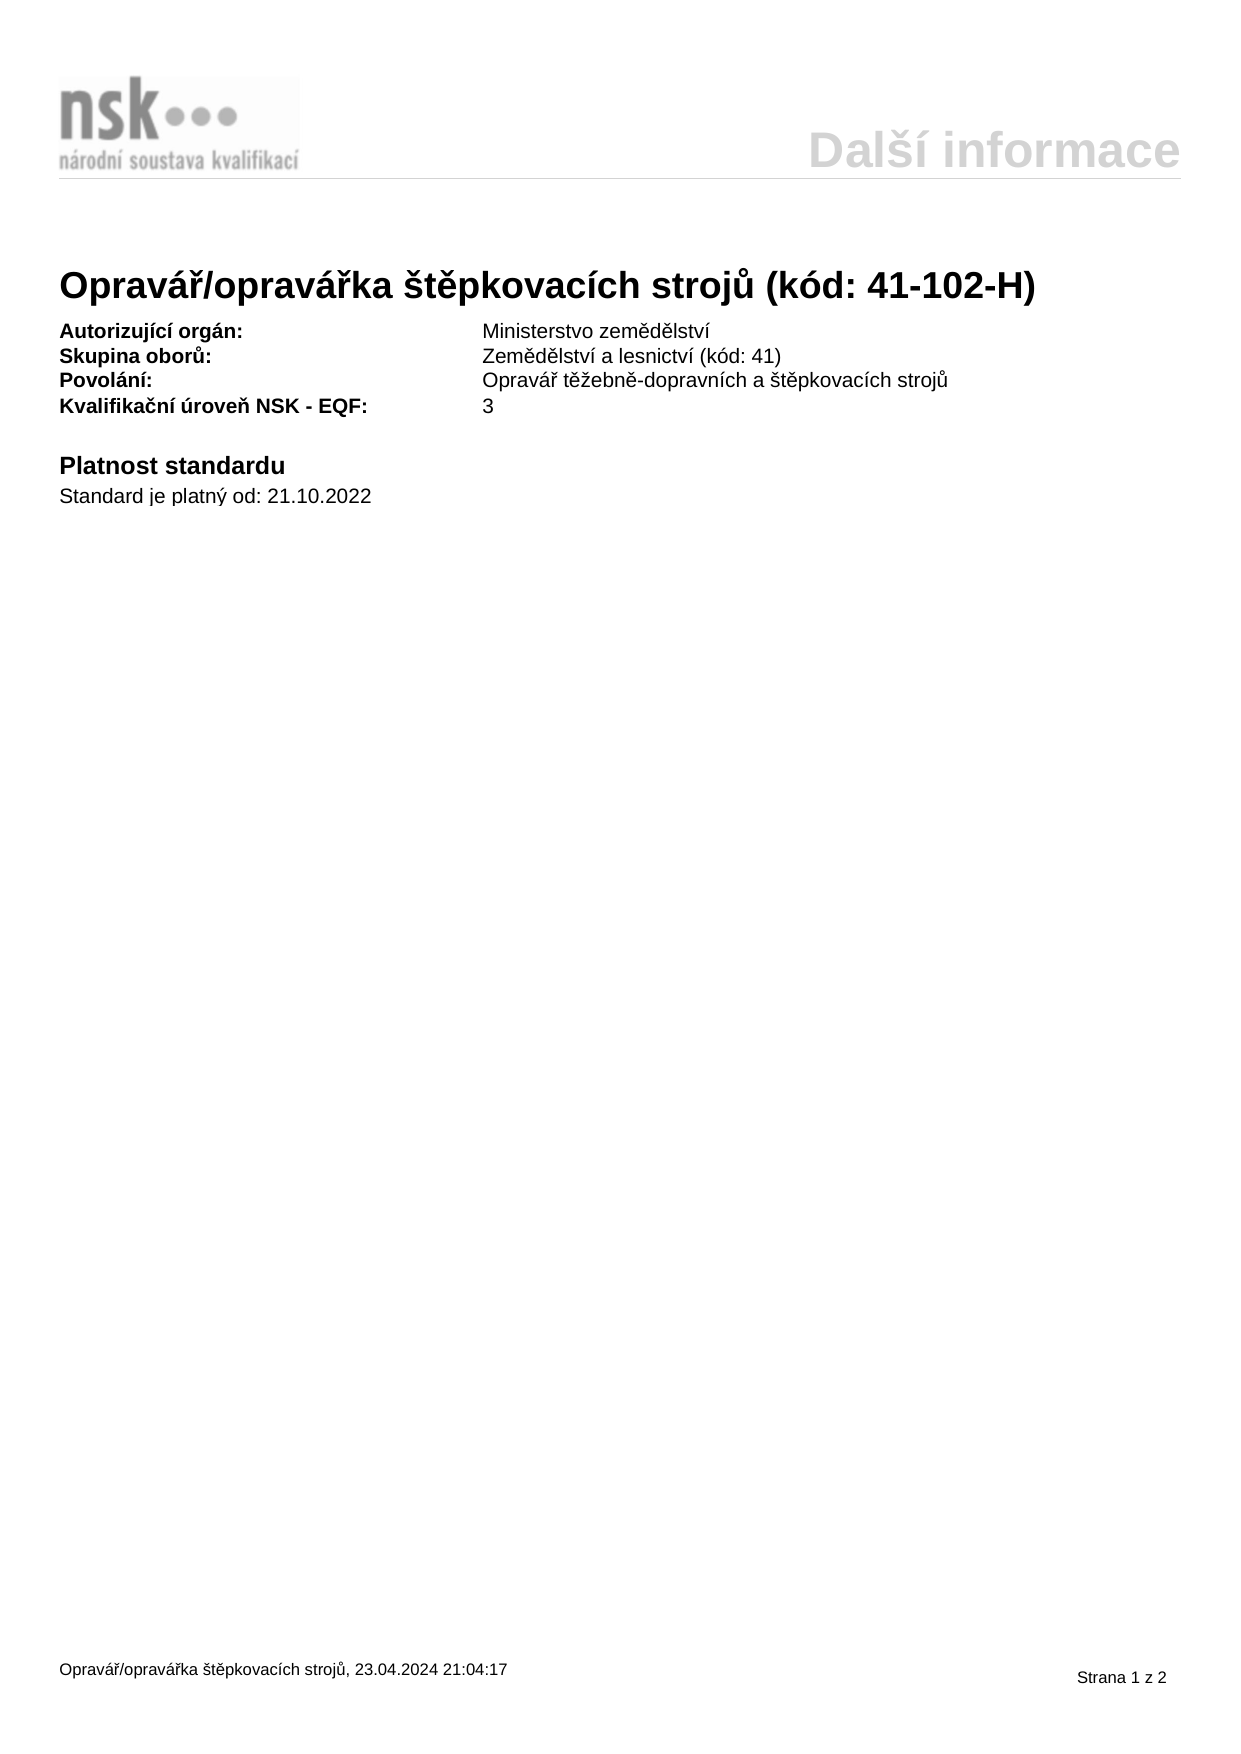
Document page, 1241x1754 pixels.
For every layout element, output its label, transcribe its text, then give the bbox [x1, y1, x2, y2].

table_cell [482, 506, 619, 806]
table_header [620, 59, 627, 172]
table_cell 3 [482, 394, 1181, 417]
table_cell [482, 418, 619, 447]
table_header Další informace [627, 59, 1181, 178]
table_cell [627, 1106, 861, 1383]
table_cell [619, 418, 627, 447]
table_cell [861, 506, 1167, 806]
table_cell [119, 1384, 482, 1659]
table_cell [59, 179, 1181, 196]
table_cell Opravář/opravářka štěpkovacích strojů (kód: 41-102-H) [59, 224, 1181, 307]
table_cell [619, 806, 627, 1106]
table_cell [619, 506, 627, 806]
table_cell [119, 1106, 482, 1383]
table_cell Kvalifikační úroveň NSK - EQF: [59, 394, 482, 417]
table_cell [59, 806, 119, 1106]
table_cell [619, 172, 627, 178]
table_cell [627, 418, 861, 447]
table_cell [861, 1106, 1167, 1383]
table_cell [482, 196, 619, 224]
table_cell [627, 506, 861, 806]
table_cell [59, 196, 119, 224]
table_cell [627, 806, 861, 1106]
table_cell [482, 172, 619, 178]
table_cell [482, 1106, 619, 1383]
table_cell [482, 806, 619, 1106]
table_cell Povolání: [59, 368, 482, 392]
picture [58, 59, 620, 172]
table_cell [627, 196, 861, 224]
table_cell [119, 806, 482, 1106]
table_cell [1167, 1106, 1181, 1383]
table_cell Ministerstvo zemědělství [482, 319, 1181, 344]
table_cell [861, 196, 1167, 224]
table_cell [59, 1384, 119, 1659]
table_cell [119, 172, 482, 178]
table_cell [119, 307, 482, 319]
table_cell [59, 172, 119, 178]
table_cell [59, 418, 119, 447]
table_cell Standard je platný od: 21.10.2022 [59, 484, 1181, 506]
table_cell [119, 506, 482, 806]
table_cell Opravář/opravářka štěpkovacích strojů, 23.04.2024 21:04:17 [59, 1660, 861, 1696]
table_cell [627, 307, 861, 319]
table_cell Opravář těžebně-dopravních a štěpkovacích strojů [482, 368, 1181, 393]
table_cell [861, 418, 1167, 447]
table_cell [59, 506, 119, 806]
table_cell Strana 1 z 2 [861, 1660, 1167, 1696]
table_cell Platnost standardu [59, 448, 1181, 483]
table_cell [1167, 806, 1181, 1106]
table_cell [619, 1384, 627, 1659]
table_cell [119, 418, 482, 447]
table_cell [861, 307, 1167, 319]
table_cell [627, 1384, 861, 1659]
table_cell Skupina oborů: [59, 344, 482, 368]
table_cell [119, 196, 482, 224]
table_cell [1167, 196, 1181, 224]
table_cell Zemědělství a lesnictví (kód: 41) [482, 344, 1181, 368]
table_cell [1167, 506, 1181, 806]
table_cell [619, 307, 627, 319]
table_cell [861, 806, 1167, 1106]
table_cell [1167, 1660, 1181, 1696]
table_cell [59, 1106, 119, 1383]
table_cell [1167, 1384, 1181, 1659]
table_cell [861, 1384, 1167, 1659]
table_cell [1167, 418, 1181, 447]
table_cell Autorizující orgán: [59, 319, 482, 343]
table_cell [482, 307, 619, 319]
table_cell [619, 196, 627, 224]
table_cell [1167, 307, 1181, 319]
table_cell [59, 307, 119, 319]
table_cell [619, 1106, 627, 1383]
table_cell [482, 1384, 619, 1659]
